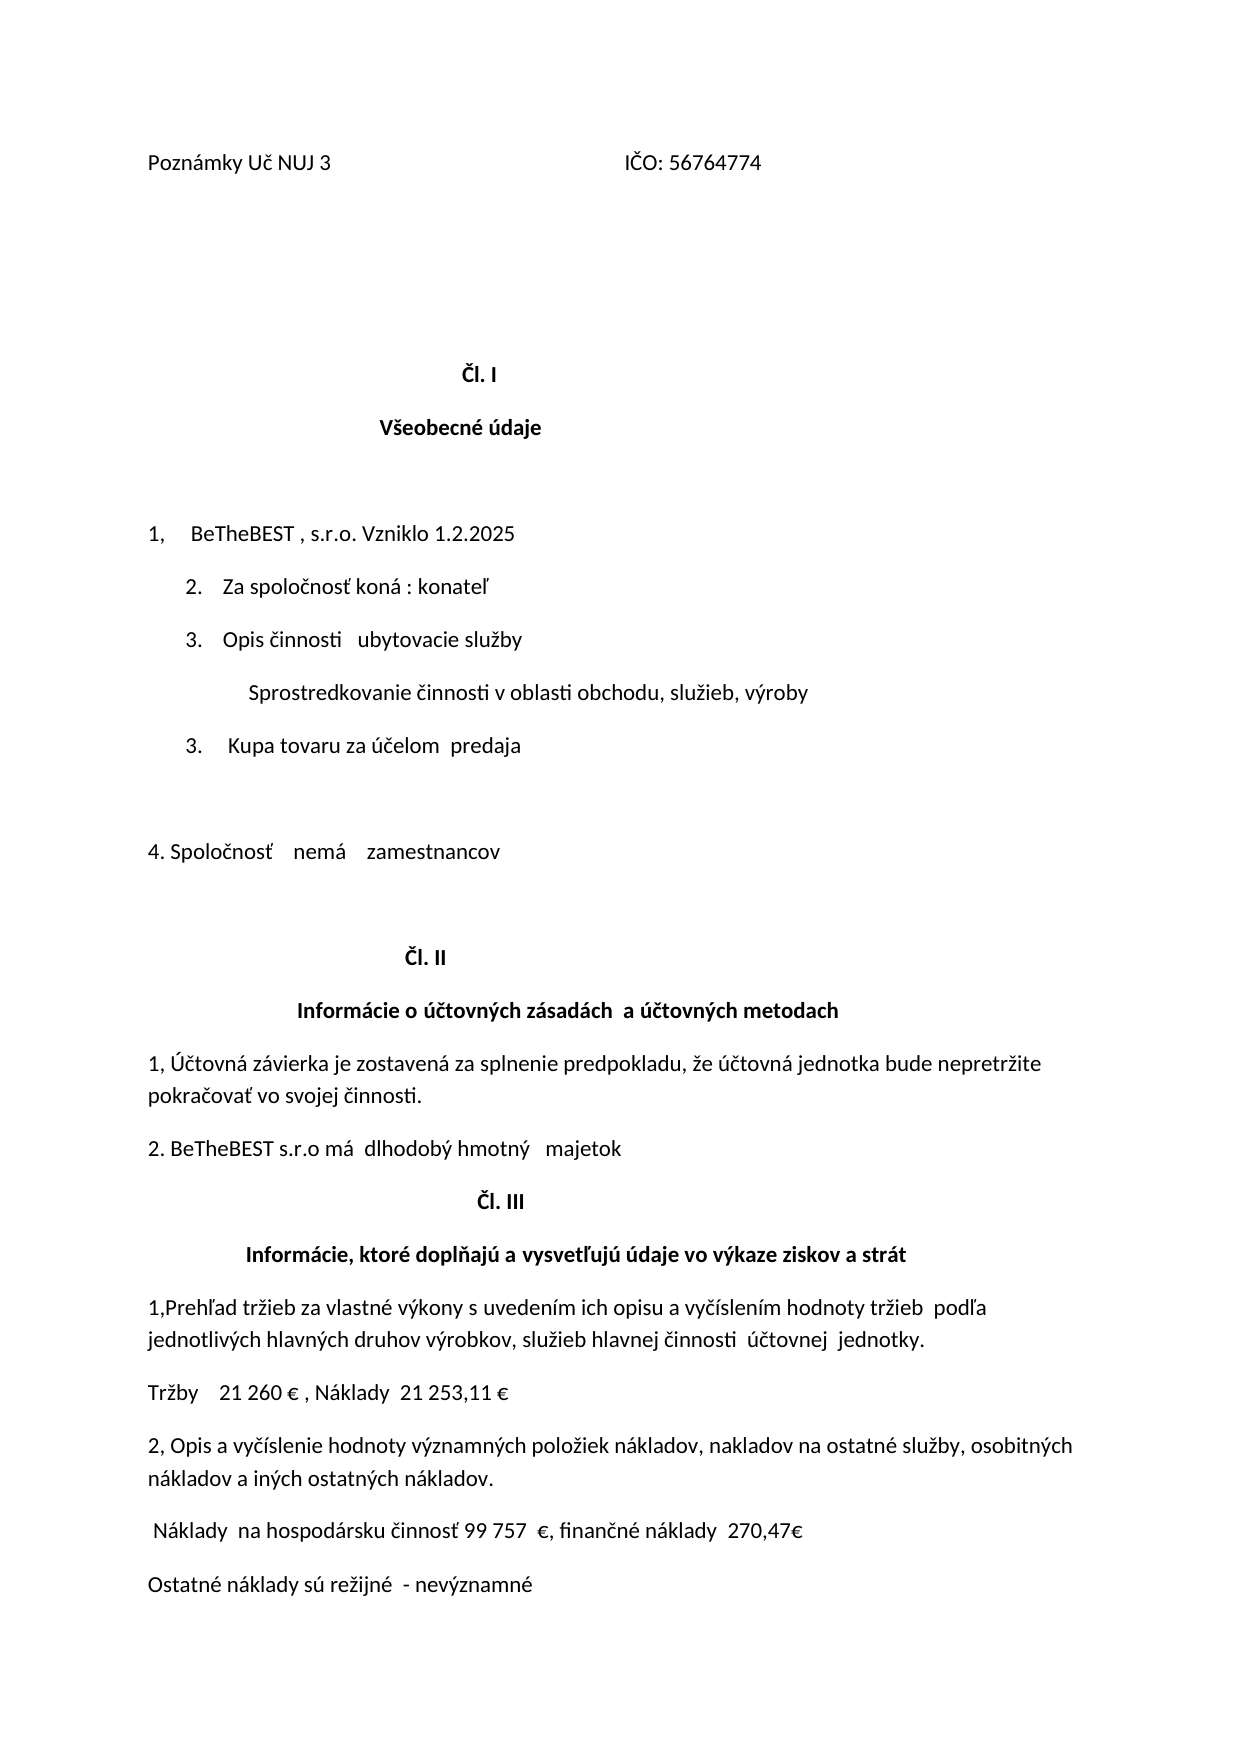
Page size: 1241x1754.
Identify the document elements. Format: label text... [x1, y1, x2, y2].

text 2. BeTheBEST s.r.o má dlhodobý hmotný majetok [148, 1134, 1093, 1162]
text Tržby 21 260 € , Náklady 21 253,11 € [148, 1378, 1093, 1406]
text 1,Prehľad tržieb za vlastné výkony s uvedením ich opisu a vyčíslením hodnoty tržieb podľa jednotlivých hlavných druhov výrobkov, služieb hlavnej činnosti účtovnej jednotky. [148, 1293, 1093, 1353]
text Čl. III [148, 1187, 1093, 1215]
text 1, BeTheBEST , s.r.o. Vzniklo 1.2.2025 [148, 519, 1093, 547]
text Ostatné náklady sú režijné - nevýznamné [148, 1570, 1093, 1598]
text Informácie o účtovných zásadách a účtovných metodach [148, 996, 1093, 1024]
list Kupa tovaru za účelom predaja [185, 731, 1093, 759]
text Informácie, ktoré doplňajú a vysvetľujú údaje vo výkaze ziskov a strát [148, 1240, 1093, 1268]
text Poznámky Uč NUJ 3 IČO: 56764774 [148, 148, 1093, 176]
list Sprostredkovanie činnosti v oblasti obchodu, služieb, výroby [185, 678, 1093, 706]
text Čl. I [148, 360, 1093, 388]
list Opis činnosti ubytovacie služby [185, 625, 1093, 653]
text Náklady na hospodársku činnosť 99 757 €, finančné náklady 270,47€ [148, 1517, 1093, 1545]
text 4. Spoločnosť nemá zamestnancov [148, 837, 1093, 865]
text 2, Opis a vyčíslenie hodnoty významných položiek nákladov, nakladov na ostatné služby, osobitných nákladov a iných ostatných nákladov. [148, 1431, 1093, 1492]
text Všeobecné údaje [148, 413, 1093, 441]
list Za spoločnosť koná : konateľ [185, 572, 1093, 600]
text Čl. II [148, 943, 1093, 971]
text 1, Účtovná závierka je zostavená za splnenie predpokladu, že účtovná jednotka bude nepretržite pokračovať vo svojej činnosti. [148, 1049, 1093, 1109]
